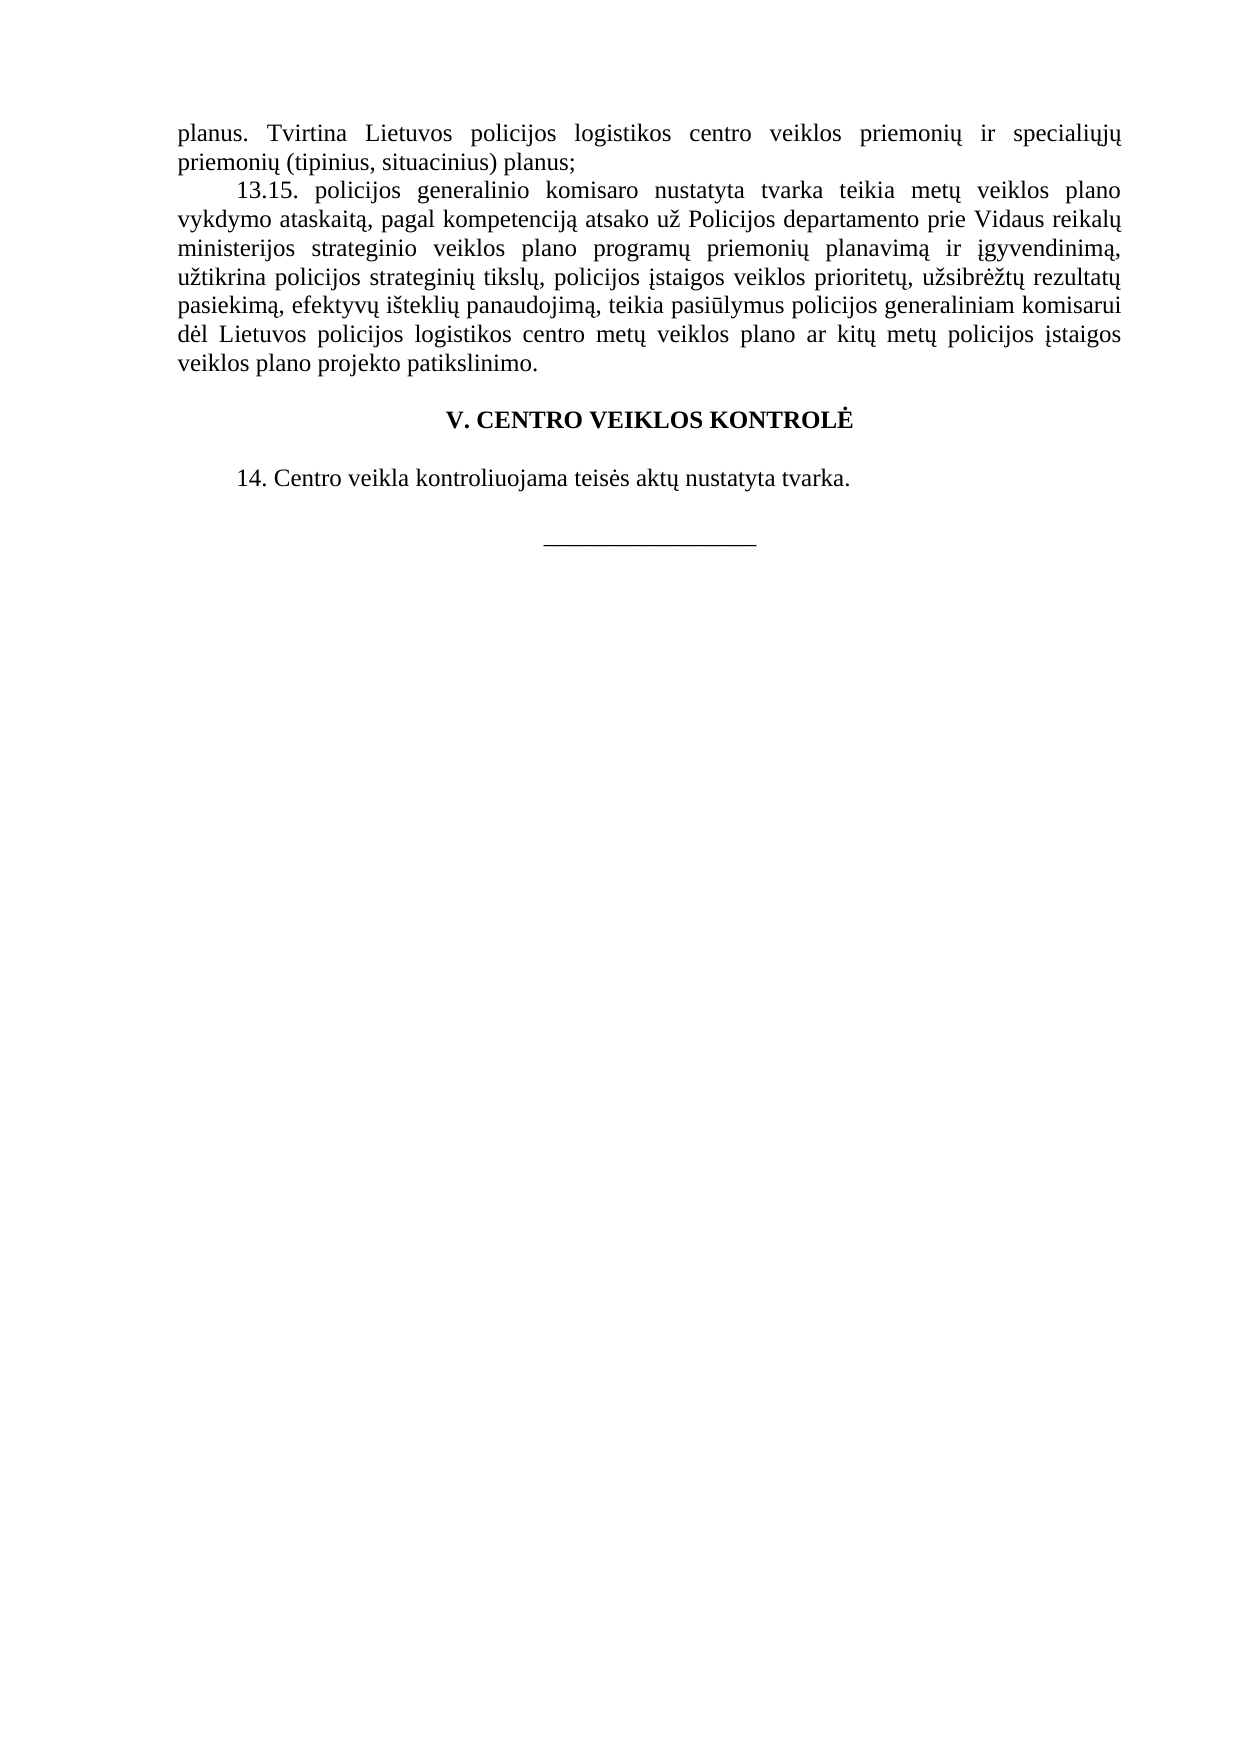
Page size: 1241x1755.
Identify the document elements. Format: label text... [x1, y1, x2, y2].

text V. CENTRO VEIKLOS KONTROLĖ [177, 406, 1122, 434]
text 13.15. policijos generalinio komisaro nustatyta tvarka teikia metų veiklos plano vykdymo ataskaitą, pagal kompetenciją atsako už Policijos departamento prie Vidaus reikalų ministerijos strateginio veiklos plano programų priemonių planavimą ir įgyvendinimą, užtikrina policijos strateginių tikslų, policijos įstaigos veiklos prioritetų, užsibrėžtų rezultatų pasiekimą, efektyvų išteklių panaudojimą, teikia pasiūlymus policijos generaliniam komisarui dėl Lietuvos policijos logistikos centro metų veiklos plano ar kitų metų policijos įstaigos veiklos plano projekto patikslinimo. [177, 176, 1122, 377]
text 14. Centro veikla kontroliuojama teisės aktų nustatyta tvarka. [177, 463, 1122, 492]
text _________________ [177, 521, 1122, 549]
text planus. Tvirtina Lietuvos policijos logistikos centro veiklos priemonių ir specialiųjų priemonių (tipinius, situacinius) planus; [177, 118, 1122, 176]
